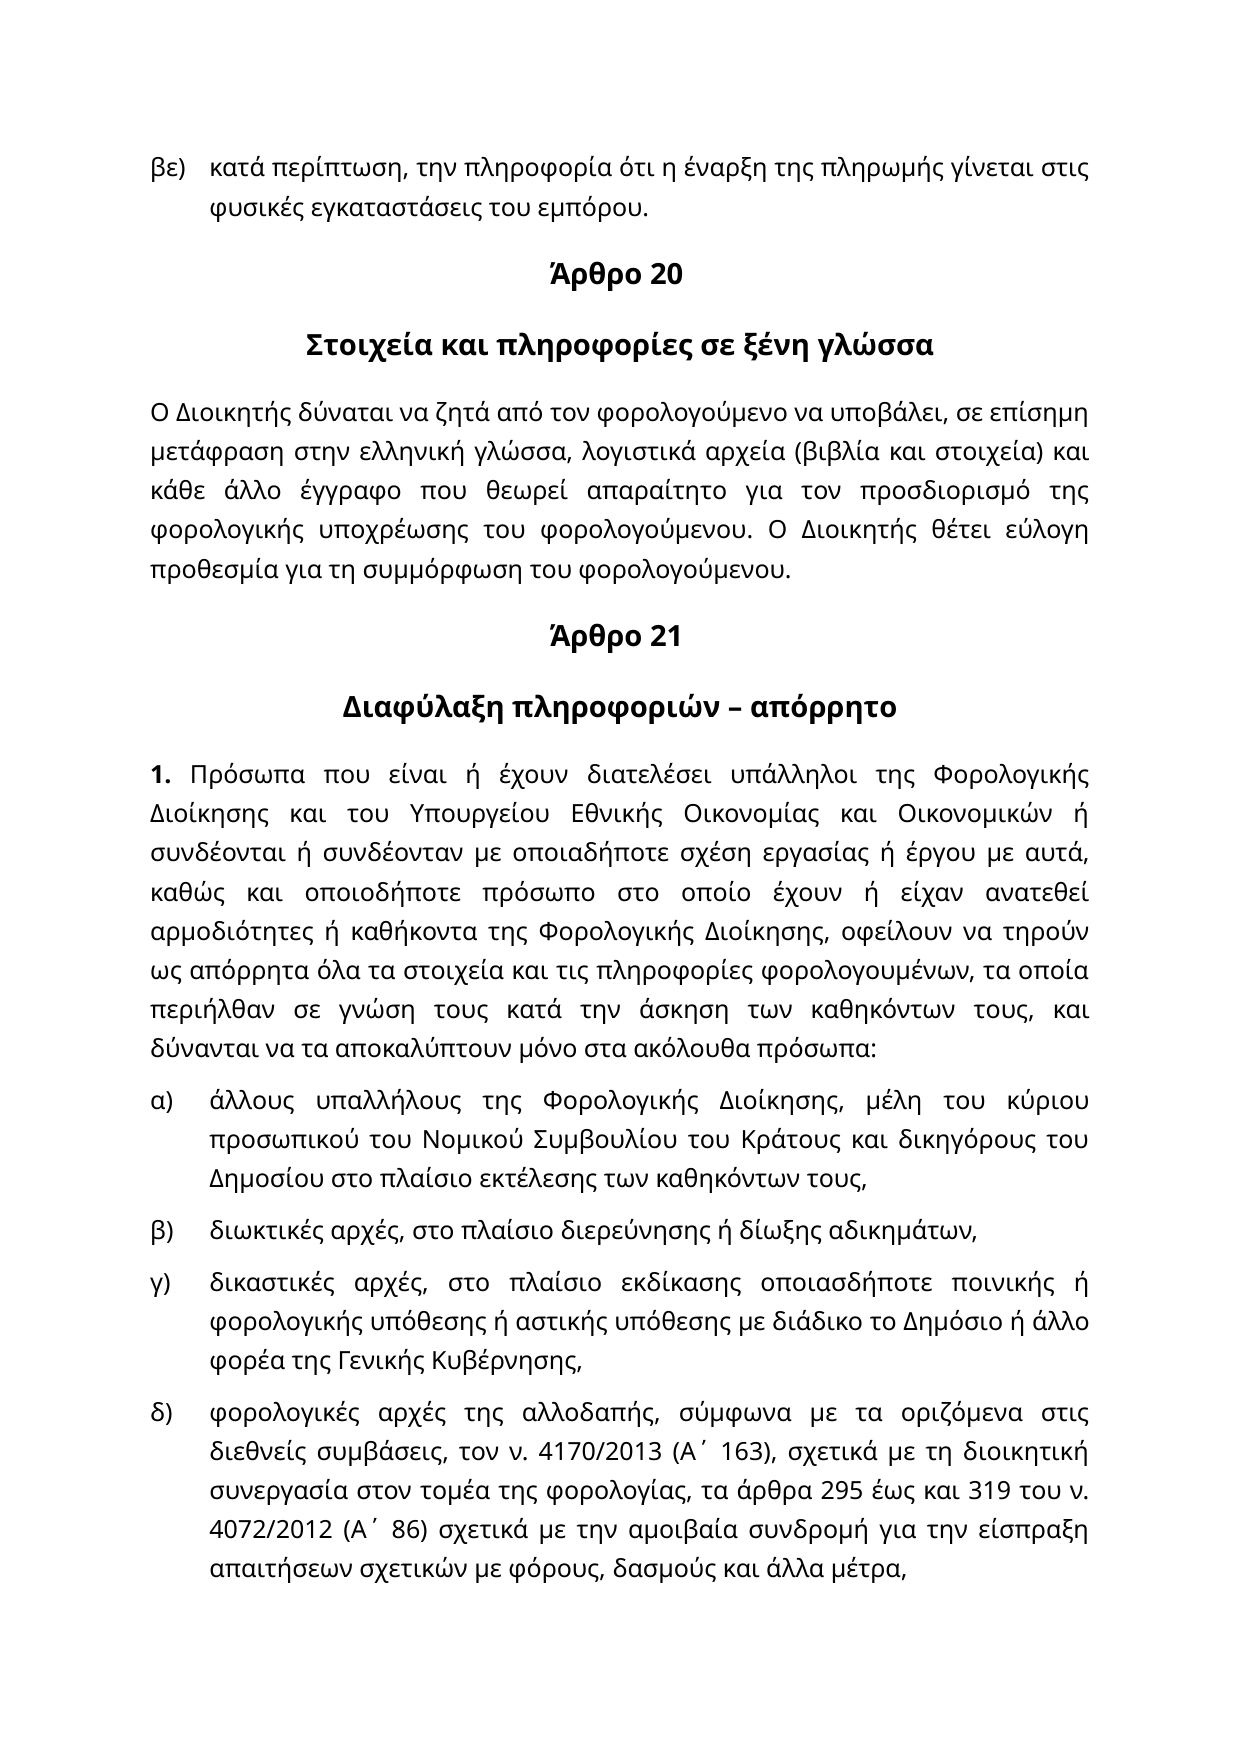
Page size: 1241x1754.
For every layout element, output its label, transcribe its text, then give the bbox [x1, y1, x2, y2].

list α) άλλους υπαλλήλους της Φορολογικής Διοίκησης, μέλη του κύριου προσωπικού του Νομικού Συμβουλίου του Κράτους και δικηγόρους του Δημοσίου στο πλαίσιο εκτέλεσης των καθηκόντων τους, [150, 1082, 1090, 1195]
list β) διωκτικές αρχές, στο πλαίσιο διερεύνησης ή δίωξης αδικημάτων, [150, 1212, 1090, 1247]
subtitle Διαφύλαξη πληροφοριών – απόρρητο [150, 686, 1090, 726]
subtitle Άρθρο 20 [150, 253, 1090, 293]
list δ) φορολογικές αρχές της αλλοδαπής, σύμφωνα με τα οριζόμενα στις διεθνείς συμβάσεις, τον ν. 4170/2013 (Α΄ 163), σχετικά με τη διοικητική συνεργασία στον τομέα της φορολογίας, τα άρθρα 295 έως και 319 του ν. 4072/2012 (Α΄ 86) σχετικά με την αμοιβαία συνδρομή για την είσπραξη απαιτήσεων σχετικών με φόρους, δασμούς και άλλα μέτρα, [150, 1394, 1090, 1585]
subtitle Άρθρο 21 [150, 615, 1090, 655]
list γ) δικαστικές αρχές, στο πλαίσιο εκδίκασης οποιασδήποτε ποινικής ή φορολογικής υπόθεσης ή αστικής υπόθεσης με διάδικο το Δημόσιο ή άλλο φορέα της Γενικής Κυβέρνησης, [150, 1264, 1090, 1377]
subtitle Στοιχεία και πληροφορίες σε ξένη γλώσσα [150, 324, 1090, 364]
list βε) κατά περίπτωση, την πληροφορία ότι η έναρξη της πληρωμής γίνεται στις φυσικές εγκαταστάσεις του εμπόρου. [150, 150, 1090, 223]
text 1. Πρόσωπα που είναι ή έχουν διατελέσει υπάλληλοι της Φορολογικής Διοίκησης και του Υπουργείου Εθνικής Οικονομίας και Οικονομικών ή συνδέονται ή συνδέονταν με οποιαδήποτε σχέση εργασίας ή έργου με αυτά, καθώς και οποιοδήποτε πρόσωπο στο οποίο έχουν ή είχαν ανατεθεί αρμοδιότητες ή καθήκοντα της Φορολογικής Διοίκησης, οφείλουν να τηρούν ως απόρρητα όλα τα στοιχεία και τις πληροφορίες φορολογουμένων, τα οποία περιήλθαν σε γνώση τους κατά την άσκηση των καθηκόντων τους, και δύνανται να τα αποκαλύπτουν μόνο στα ακόλουθα πρόσωπα: [150, 757, 1090, 1065]
text Ο Διοικητής δύναται να ζητά από τον φορολογούμενο να υποβάλει, σε επίσημη μετάφραση στην ελληνική γλώσσα, λογιστικά αρχεία (βιβλία και στοιχεία) και κάθε άλλο έγγραφο που θεωρεί απαραίτητο για τον προσδιορισμό της φορολογικής υποχρέωσης του φορολογούμενου. Ο Διοικητής θέτει εύλογη προθεσμία για τη συμμόρφωση του φορολογούμενου. [150, 394, 1090, 585]
